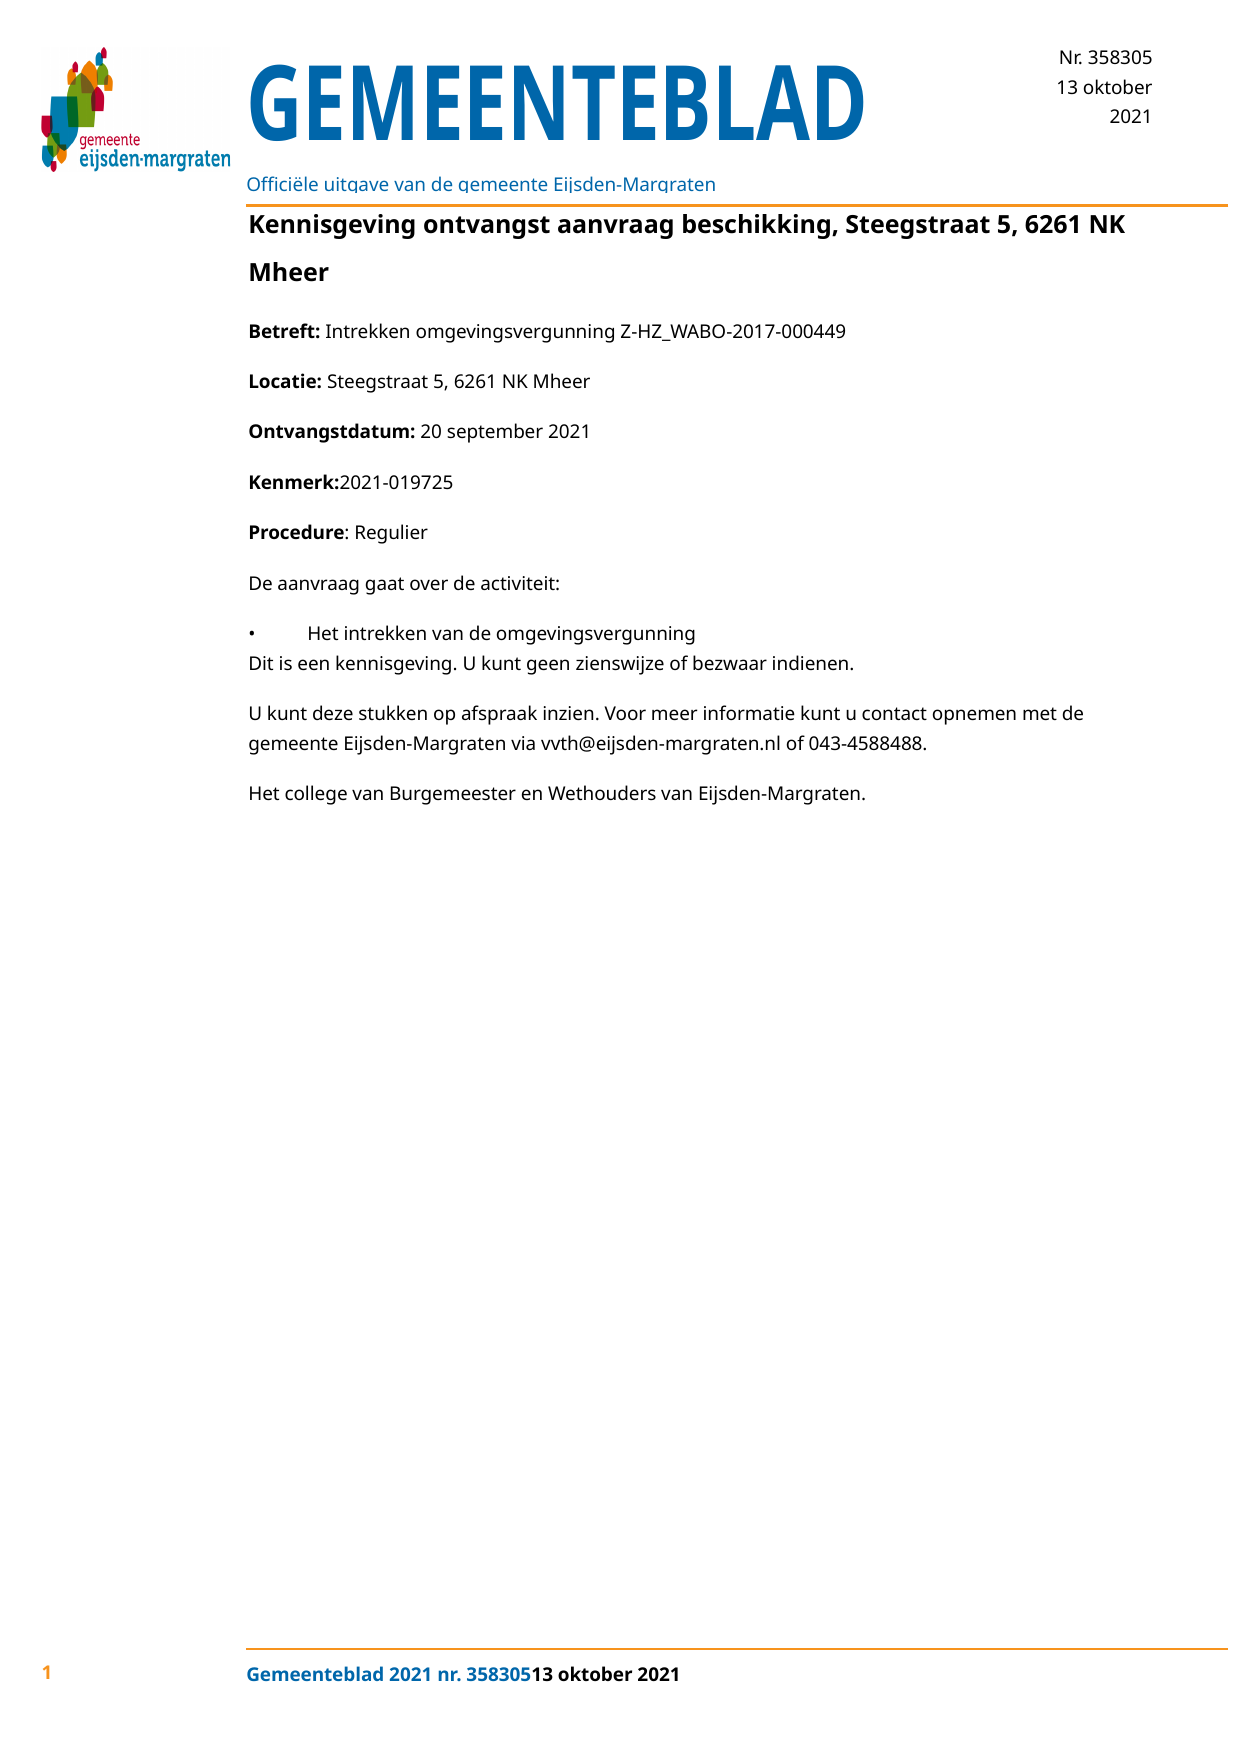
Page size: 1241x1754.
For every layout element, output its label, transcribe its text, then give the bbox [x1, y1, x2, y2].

text Locatie: Steegstraat 5, 6261 NK Mheer [248, 368, 1152, 394]
text Ontvangstdatum: 20 september 2021 [248, 419, 1152, 444]
text Kennisgeving ontvangst aanvraag beschikking, Steegstraat 5, 6261 NK Mheer [248, 207, 1152, 288]
text Kenmerk:2021-019725 [248, 469, 1152, 495]
text U kunt deze stukken op afspraak inzien. Voor meer informatie kunt u contact opnemen met de gemeente Eijsden-Margraten via vvth@eijsden-margraten.nl of 043-4588488. [248, 700, 1152, 756]
text Het college van Burgemeester en Wethouders van Eijsden-Margraten. [248, 780, 1152, 806]
list Het intrekken van de omgevingsvergunning [248, 620, 1152, 646]
text Dit is een kennisgeving. U kunt geen zienswijze of bezwaar indienen. [248, 650, 1152, 676]
text De aanvraag gaat over de activiteit: [248, 570, 1152, 596]
text Betreft: Intrekken omgevingsvergunning Z-HZ_WABO-2017-000449 [248, 318, 1152, 344]
text Procedure: Regulier [248, 519, 1152, 545]
picture [41, 47, 231, 172]
